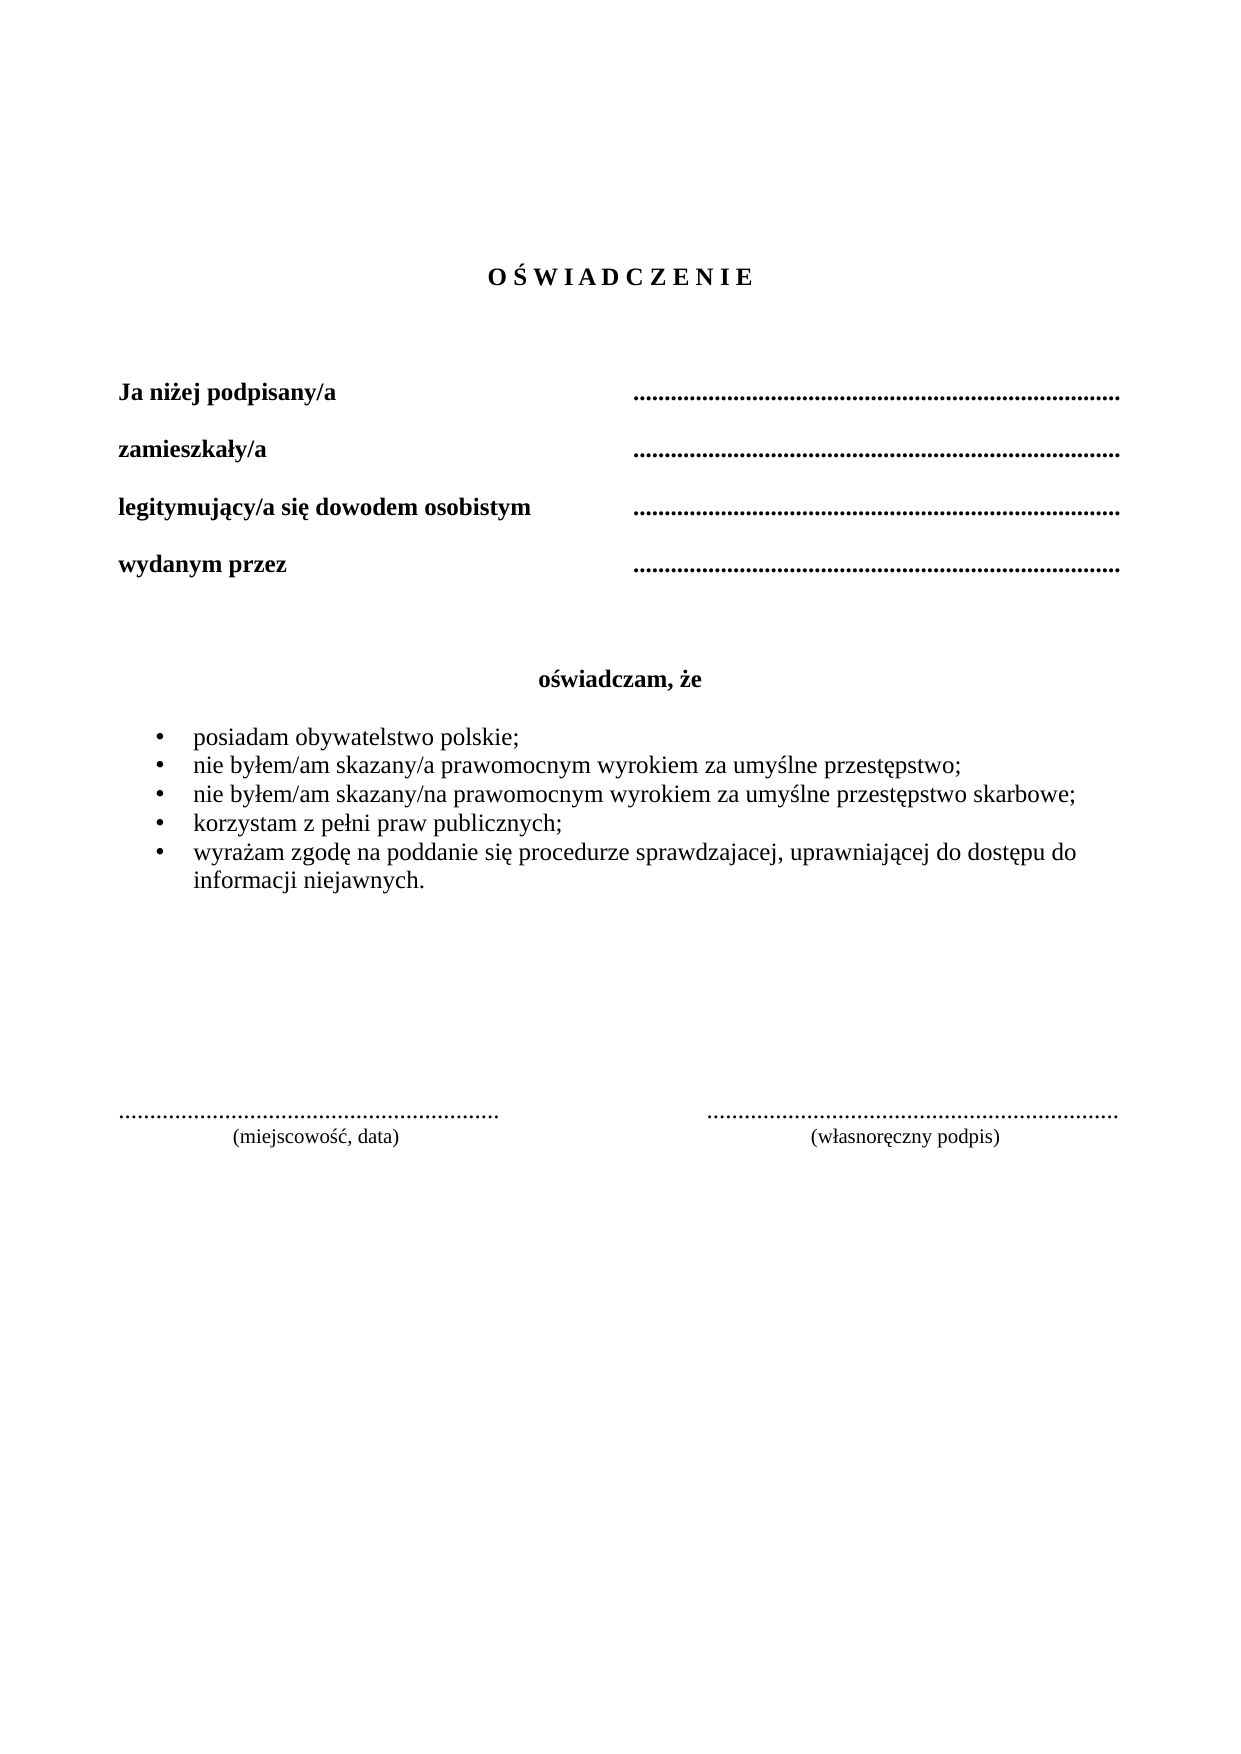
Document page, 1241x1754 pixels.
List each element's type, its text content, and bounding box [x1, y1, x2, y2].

list posiadam obywatelstwo polskie; [156, 722, 1122, 751]
list korzystam z pełni praw publicznych; [156, 808, 1122, 837]
text legitymujący/a się dowodem osobistym .............................................................................. [118, 492, 1122, 521]
list wyrażam zgodę na poddanie się procedurze sprawdzajacej, uprawniającej do dostępu do informacji niejawnych. [156, 837, 1122, 894]
list nie byłem/am skazany/na prawomocnym wyrokiem za umyślne przestępstwo skarbowe; [156, 779, 1122, 808]
text Ja niżej podpisany/a .............................................................................. [118, 377, 1122, 406]
text (miejscowość, data) (własnoręczny podpis) [118, 1124, 1122, 1148]
text wydanym przez .............................................................................. [118, 549, 1122, 578]
text zamieszkały/a .............................................................................. [118, 434, 1122, 463]
text O Ś W I A D C Z E N I E [118, 262, 1122, 291]
text ............................................................. .................................................................. [118, 1096, 1122, 1124]
text oświadczam, że [118, 664, 1122, 693]
list nie byłem/am skazany/a prawomocnym wyrokiem za umyślne przestępstwo; [156, 751, 1122, 779]
